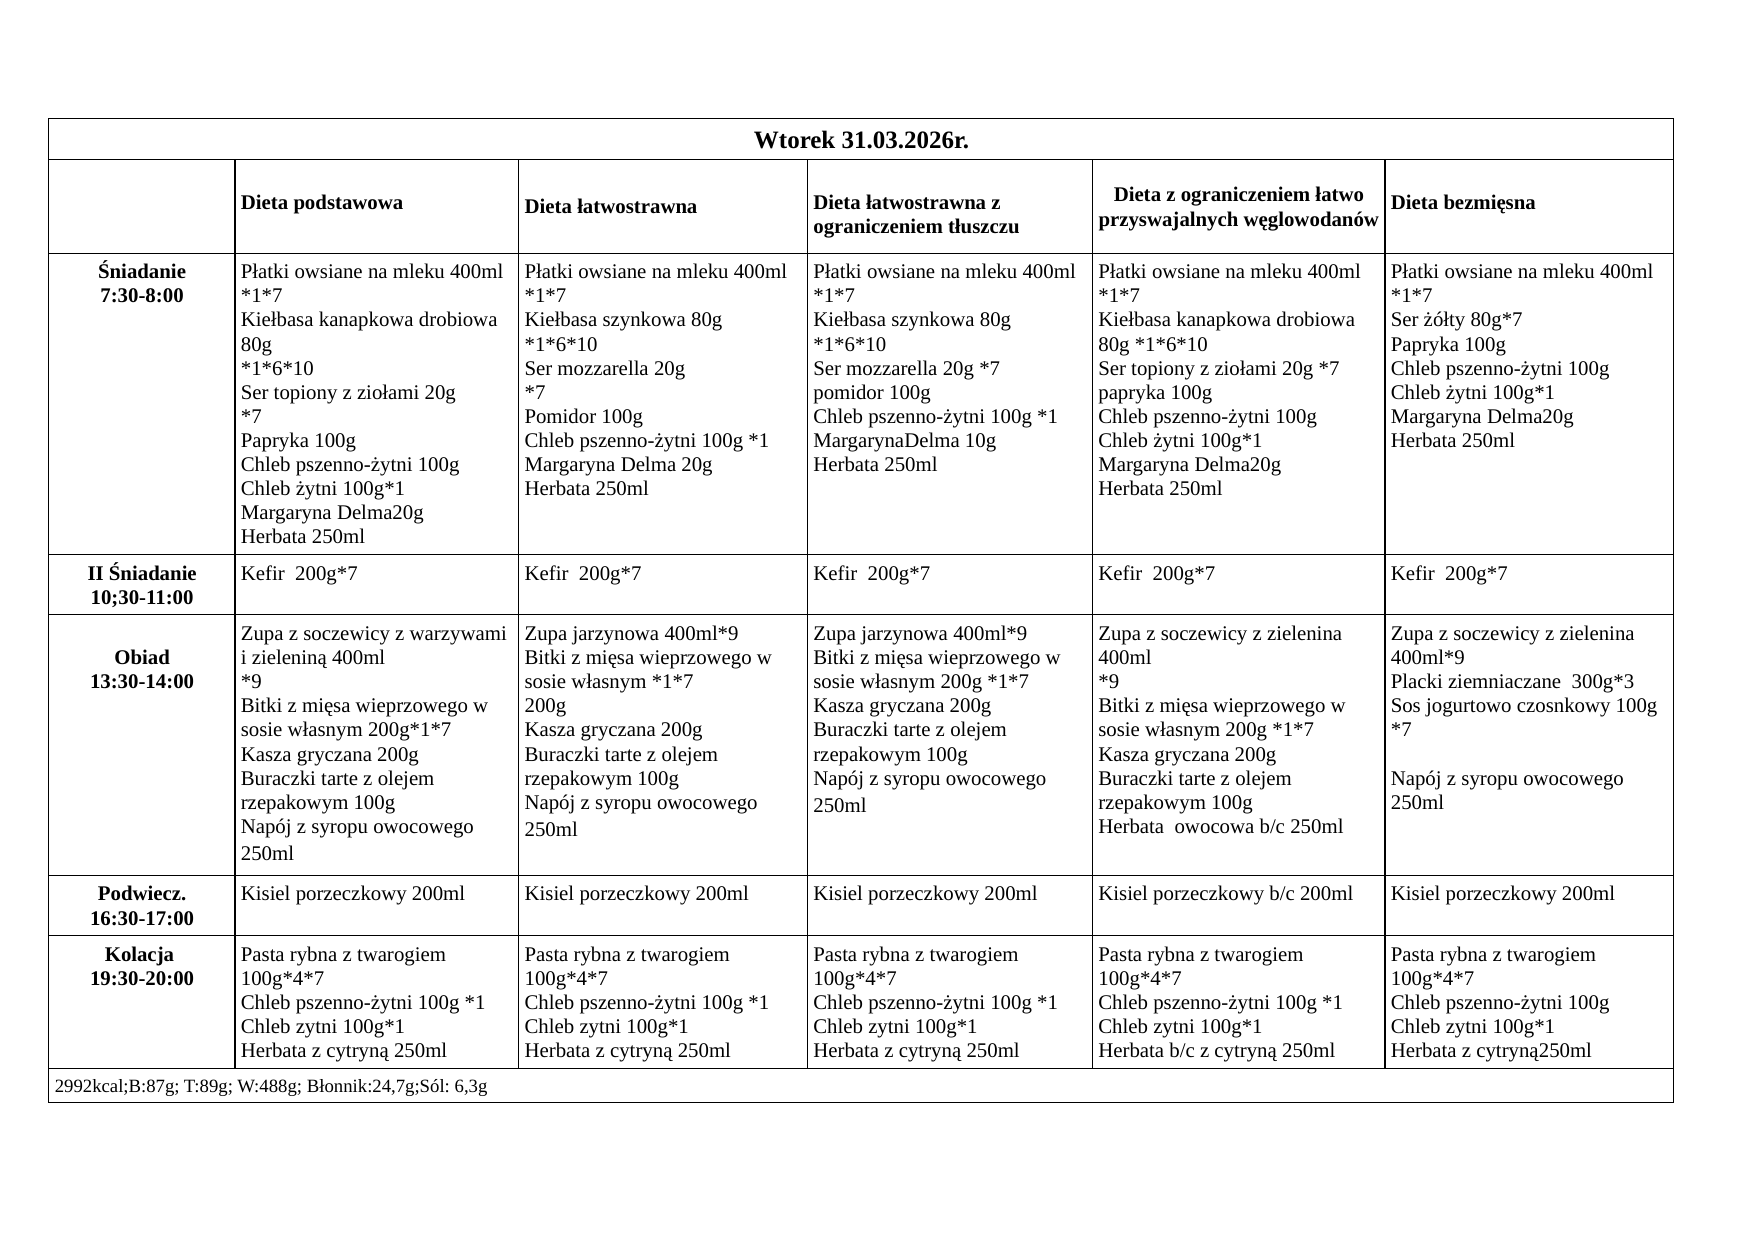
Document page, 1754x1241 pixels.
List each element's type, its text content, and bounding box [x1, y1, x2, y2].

table_cell Zupa z soczewicy z zielenina 400ml *9 Bitki z mięsa wieprzowego w sosie własnym 200g *1*7 Kasza gryczana 200g Buraczki tarte z olejem rzepakowym 100g Herbata owocowa b/c 250ml [1093, 615, 1384, 874]
table_cell Podwiecz. 16:30-17:00 [49, 876, 234, 935]
table_cell Pasta rybna z twarogiem 100g*4*7 Chleb pszenno-żytni 100g *1 Chleb zytni 100g*1 Herbata z cytryną 250ml [519, 936, 807, 1068]
table_cell Płatki owsiane na mleku 400ml *1*7 Kiełbasa kanapkowa drobiowa 80g *1*6*10 Ser topiony z ziołami 20g *7 Papryka 100g Chleb pszenno-żytni 100g Chleb żytni 100g*1 Margaryna Delma20g Herbata 250ml [236, 254, 518, 554]
table_cell Pasta rybna z twarogiem 100g*4*7 Chleb pszenno-żytni 100g *1 Chleb zytni 100g*1 Herbata z cytryną 250ml [808, 936, 1092, 1068]
table_cell Kisiel porzeczkowy b/c 200ml [1093, 876, 1384, 935]
table_cell Kisiel porzeczkowy 200ml [519, 876, 807, 935]
table_cell Kolacja 19:30-20:00 [49, 936, 234, 1068]
table_cell Kefir 200g*7 [519, 555, 807, 614]
table_cell Płatki owsiane na mleku 400ml *1*7 Kiełbasa kanapkowa drobiowa 80g *1*6*10 Ser topiony z ziołami 20g *7 papryka 100g Chleb pszenno-żytni 100g Chleb żytni 100g*1 Margaryna Delma20g Herbata 250ml [1093, 254, 1384, 554]
table_cell Dieta podstawowa [236, 160, 518, 252]
table_cell Dieta łatwostrawna z ograniczeniem tłuszczu [808, 160, 1092, 252]
table_cell Kefir 200g*7 [808, 555, 1092, 614]
table_cell Obiad 13:30-14:00 [49, 615, 234, 874]
table_cell Zupa jarzynowa 400ml*9 Bitki z mięsa wieprzowego w sosie własnym *1*7 200g Kasza gryczana 200g Buraczki tarte z olejem rzepakowym 100g Napój z syropu owocowego 250ml [519, 615, 807, 874]
table_cell 2992kcal;B:87g; T:89g; W:488g; Błonnik:24,7g;Sól: 6,3g [49, 1069, 1673, 1102]
table_cell Zupa z soczewicy z zielenina 400ml*9 Placki ziemniaczane 300g*3 Sos jogurtowo czosnkowy 100g *7 Napój z syropu owocowego 250ml [1386, 615, 1673, 874]
table_cell Kefir 200g*7 [1093, 555, 1384, 614]
table_cell Pasta rybna z twarogiem 100g*4*7 Chleb pszenno-żytni 100g Chleb zytni 100g*1 Herbata z cytryną250ml [1386, 936, 1673, 1068]
table_cell Śniadanie 7:30-8:00 [49, 254, 234, 554]
table_cell [49, 160, 234, 252]
table_cell Dieta łatwostrawna [519, 160, 807, 252]
table_cell Kefir 200g*7 [236, 555, 518, 614]
table_cell Zupa jarzynowa 400ml*9 Bitki z mięsa wieprzowego w sosie własnym 200g *1*7 Kasza gryczana 200g Buraczki tarte z olejem rzepakowym 100g Napój z syropu owocowego 250ml [808, 615, 1092, 874]
table_cell Dieta z ograniczeniem łatwo przyswajalnych węglowodanów [1093, 160, 1384, 252]
table_cell Kisiel porzeczkowy 200ml [1386, 876, 1673, 935]
table_cell Płatki owsiane na mleku 400ml *1*7 Ser żółty 80g*7 Papryka 100g Chleb pszenno-żytni 100g Chleb żytni 100g*1 Margaryna Delma20g Herbata 250ml [1386, 254, 1673, 554]
table_cell Kefir 200g*7 [1386, 555, 1673, 614]
table_cell Płatki owsiane na mleku 400ml *1*7 Kiełbasa szynkowa 80g *1*6*10 Ser mozzarella 20g *7 pomidor 100g Chleb pszenno-żytni 100g *1 MargarynaDelma 10g Herbata 250ml [808, 254, 1092, 554]
table_cell Pasta rybna z twarogiem 100g*4*7 Chleb pszenno-żytni 100g *1 Chleb zytni 100g*1 Herbata b/c z cytryną 250ml [1093, 936, 1384, 1068]
table_cell Płatki owsiane na mleku 400ml *1*7 Kiełbasa szynkowa 80g *1*6*10 Ser mozzarella 20g *7 Pomidor 100g Chleb pszenno-żytni 100g *1 Margaryna Delma 20g Herbata 250ml [519, 254, 807, 554]
table_cell Pasta rybna z twarogiem 100g*4*7 Chleb pszenno-żytni 100g *1 Chleb zytni 100g*1 Herbata z cytryną 250ml [236, 936, 518, 1068]
table_cell Wtorek 31.03.2026r. [49, 119, 1673, 159]
table_cell Kisiel porzeczkowy 200ml [808, 876, 1092, 935]
table_cell Dieta bezmięsna [1386, 160, 1673, 252]
table_cell II Śniadanie 10;30-11:00 [49, 555, 234, 614]
table_cell Kisiel porzeczkowy 200ml [236, 876, 518, 935]
table_cell Zupa z soczewicy z warzywami i zieleniną 400ml *9 Bitki z mięsa wieprzowego w sosie własnym 200g*1*7 Kasza gryczana 200g Buraczki tarte z olejem rzepakowym 100g Napój z syropu owocowego 250ml [236, 615, 518, 874]
